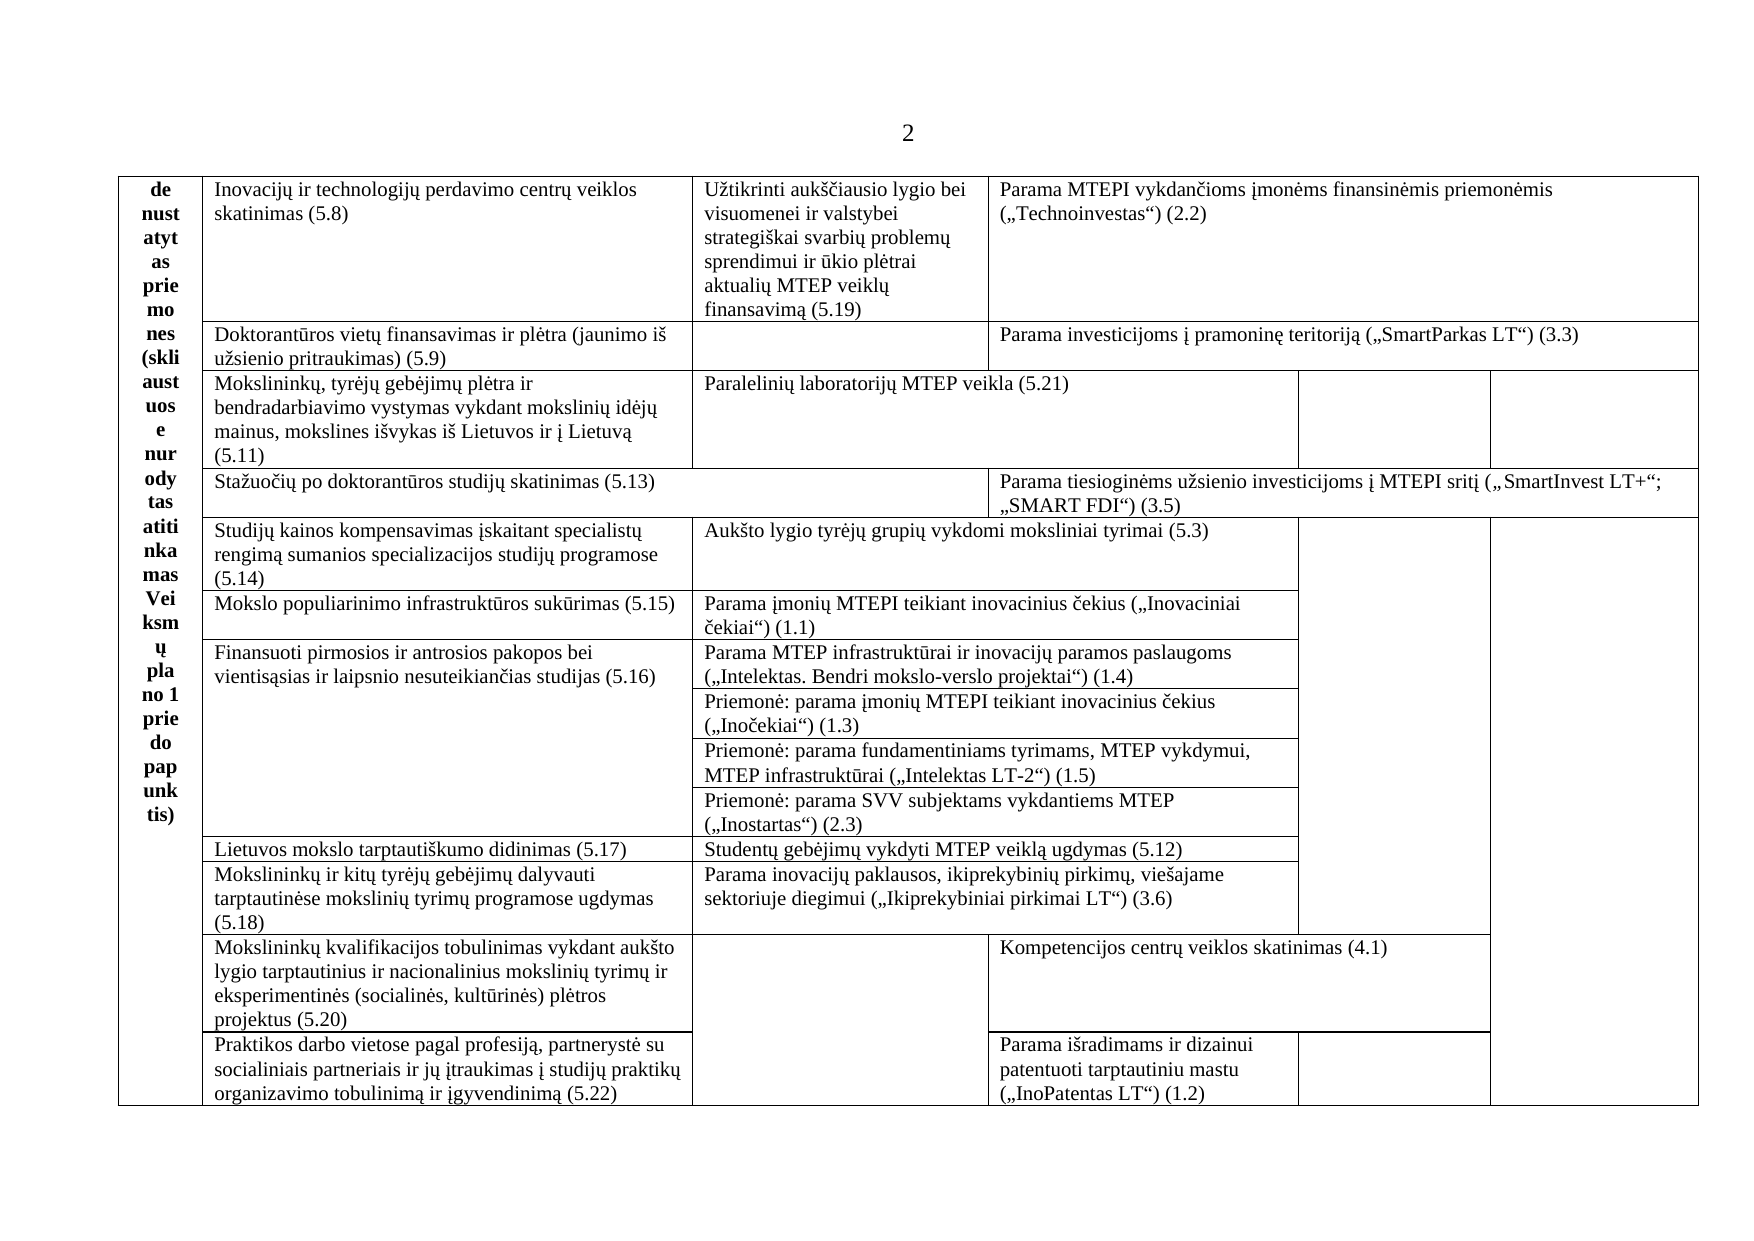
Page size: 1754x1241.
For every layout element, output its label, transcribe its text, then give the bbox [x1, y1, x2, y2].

table_cell Parama MTEPI vykdančioms įmonėms finansinėmis priemonėmis („Technoinvestas“) (2.2) [989, 177, 1698, 321]
table_cell Studijų kainos kompensavimas įskaitant specialistų rengimą sumanios specializacijos studijų programose (5.14) [203, 518, 692, 590]
table_cell Parama įmonių MTEPI teikiant inovacinius čekius („Inovaciniai čekiai“) (1.1) [693, 591, 1298, 639]
table_cell Priemonė: parama fundamentiniams tyrimams, MTEP vykdymui, MTEP infrastruktūrai („Intelektas LT-2“) (1.5) [693, 739, 1298, 787]
table_cell Priemonė: parama įmonių MTEPI teikiant inovacinius čekius („Inočekiai“) (1.3) [693, 689, 1298, 737]
table_cell Inovacijų ir technologijų perdavimo centrų veiklos skatinimas (5.8) [203, 177, 692, 321]
table_cell Priemonė: parama SVV subjektams vykdantiems MTEP („Inostartas“) (2.3) [693, 788, 1298, 836]
table_cell Finansuoti pirmosios ir antrosios pakopos bei vientisąsias ir laipsnio nesuteikiančias studijas (5.16) [203, 640, 692, 836]
table_cell Užtikrinti aukščiausio lygio bei visuomenei ir valstybei strategiškai svarbių problemų sprendimui ir ūkio plėtrai aktualių MTEP veiklų finansavimą (5.19) [693, 177, 988, 321]
table_cell [1491, 371, 1698, 467]
table_cell Mokslininkų, tyrėjų gebėjimų plėtra ir bendradarbiavimo vystymas vykdant mokslinių idėjų mainus, mokslines išvykas iš Lietuvos ir į Lietuvą (5.11) [203, 371, 692, 467]
table_cell Parama išradimams ir dizainui patentuoti tarptautiniu mastu („InoPatentas LT“) (1.2) [989, 1033, 1298, 1104]
table_cell Kompetencijos centrų veiklos skatinimas (4.1) [989, 935, 1490, 1031]
table_cell Parama MTEP infrastruktūrai ir inovacijų paramos paslaugoms („Intelektas. Bendri mokslo-verslo projektai“) (1.4) [693, 640, 1298, 688]
table_cell Aukšto lygio tyrėjų grupių vykdomi moksliniai tyrimai (5.3) [693, 518, 1298, 590]
table_cell Mokslo populiarinimo infrastruktūros sukūrimas (5.15) [203, 591, 692, 639]
table_cell Parama investicijoms į pramoninę teritoriją („SmartParkas LT“) (3.3) [989, 322, 1698, 370]
table_cell Paralelinių laboratorijų MTEP veikla (5.21) [693, 371, 1298, 467]
table_cell Parama inovacijų paklausos, ikiprekybinių pirkimų, viešajame sektoriuje diegimui („Ikiprekybiniai pirkimai LT“) (3.6) [693, 862, 1298, 934]
table_cell [693, 935, 988, 1104]
table_cell [1299, 518, 1490, 934]
table_cell Parama tiesioginėms užsienio investicijoms į MTEPI sritį („SmartInvest LT+“; „SMART FDI“) (3.5) [989, 469, 1698, 517]
table_cell Praktikos darbo vietose pagal profesiją, partnerystė su socialiniais partneriais ir jų įtraukimas į studijų praktikų organizavimo tobulinimą ir įgyvendinimą (5.22) [203, 1033, 692, 1104]
table_cell [1299, 371, 1490, 467]
table_cell [693, 322, 988, 370]
table_cell [1491, 518, 1698, 1104]
table_cell [1299, 1033, 1490, 1104]
table_cell Mokslininkų kvalifikacijos tobulinimas vykdant aukšto lygio tarptautinius ir nacionalinius mokslinių tyrimų ir eksperimentinės (socialinės, kultūrinės) plėtros projektus (5.20) [203, 935, 692, 1031]
table_cell Lietuvos mokslo tarptautiškumo didinimas (5.17) [203, 837, 692, 861]
table_cell Mokslininkų ir kitų tyrėjų gebėjimų dalyvauti tarptautinėse mokslinių tyrimų programose ugdymas (5.18) [203, 862, 692, 934]
table_cell Stažuočių po doktorantūros studijų skatinimas (5.13) [203, 469, 988, 517]
table_cell de nustatytas priemones (skliaustuose nurodytas atitinkamas Veiksmų plano 1 priedo papunktis) [119, 177, 202, 1104]
table_cell Doktorantūros vietų finansavimas ir plėtra (jaunimo iš užsienio pritraukimas) (5.9) [203, 322, 692, 370]
table_cell Studentų gebėjimų vykdyti MTEP veiklą ugdymas (5.12) [693, 837, 1298, 861]
